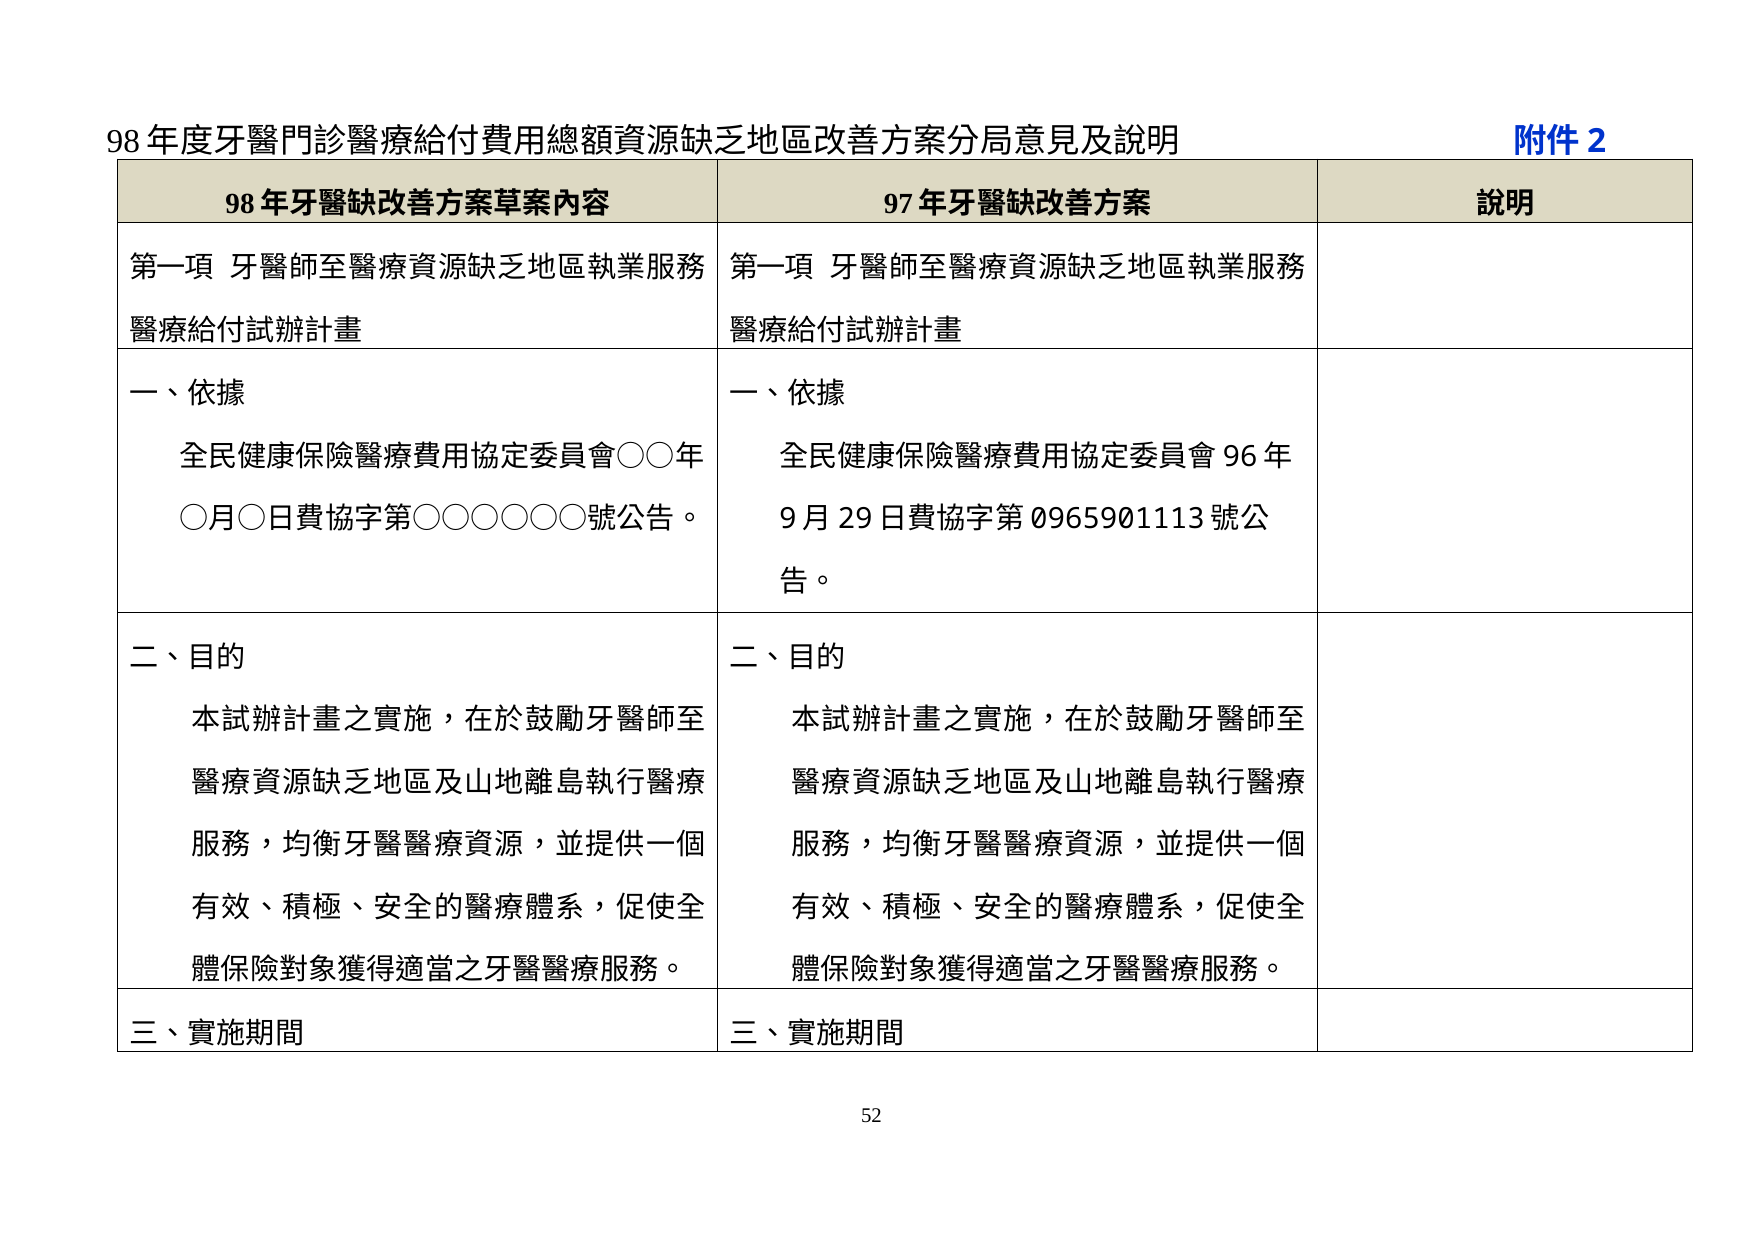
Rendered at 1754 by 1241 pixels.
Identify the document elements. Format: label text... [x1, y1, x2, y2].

table_cell 第一項 牙醫師至醫療資源缺乏地區執業服務醫療給付試辦計畫 [718, 223, 1317, 348]
table_cell 一、依據 全民健康保險醫療費用協定委員會96年9月29日費協字第0965901113號公告。 [718, 349, 1317, 612]
table_cell [1318, 989, 1692, 1051]
table_cell 一、依據 全民健康保險醫療費用協定委員會○○年○月○日費協字第○○○○○○號公告。 [118, 349, 717, 612]
text 98年度牙醫門診醫療給付費用總額資源缺乏地區改善方案分局意見及說明 附件2 [106, 96, 1636, 158]
table_cell 第一項 牙醫師至醫療資源缺乏地區執業服務醫療給付試辦計畫 [118, 223, 717, 348]
table_cell 三、實施期間 [718, 989, 1317, 1051]
table_cell 三、實施期間 [118, 989, 717, 1051]
table_cell [1318, 223, 1692, 348]
table_header 97年牙醫缺改善方案 [718, 160, 1317, 222]
table_cell [1318, 613, 1692, 988]
table_header 98年牙醫缺改善方案草案內容 [118, 160, 717, 222]
table_cell 二、目的 本試辦計畫之實施，在於鼓勵牙醫師至醫療資源缺乏地區及山地離島執行醫療服務，均衡牙醫醫療資源，並提供一個有效、積極、安全的醫療體系，促使全體保險對象獲得適當之牙醫醫療服務。 [118, 613, 717, 988]
table_cell [1318, 349, 1692, 612]
table_header 說明 [1318, 160, 1692, 222]
table_cell 二、目的 本試辦計畫之實施，在於鼓勵牙醫師至醫療資源缺乏地區及山地離島執行醫療服務，均衡牙醫醫療資源，並提供一個有效、積極、安全的醫療體系，促使全體保險對象獲得適當之牙醫醫療服務。 [718, 613, 1317, 988]
